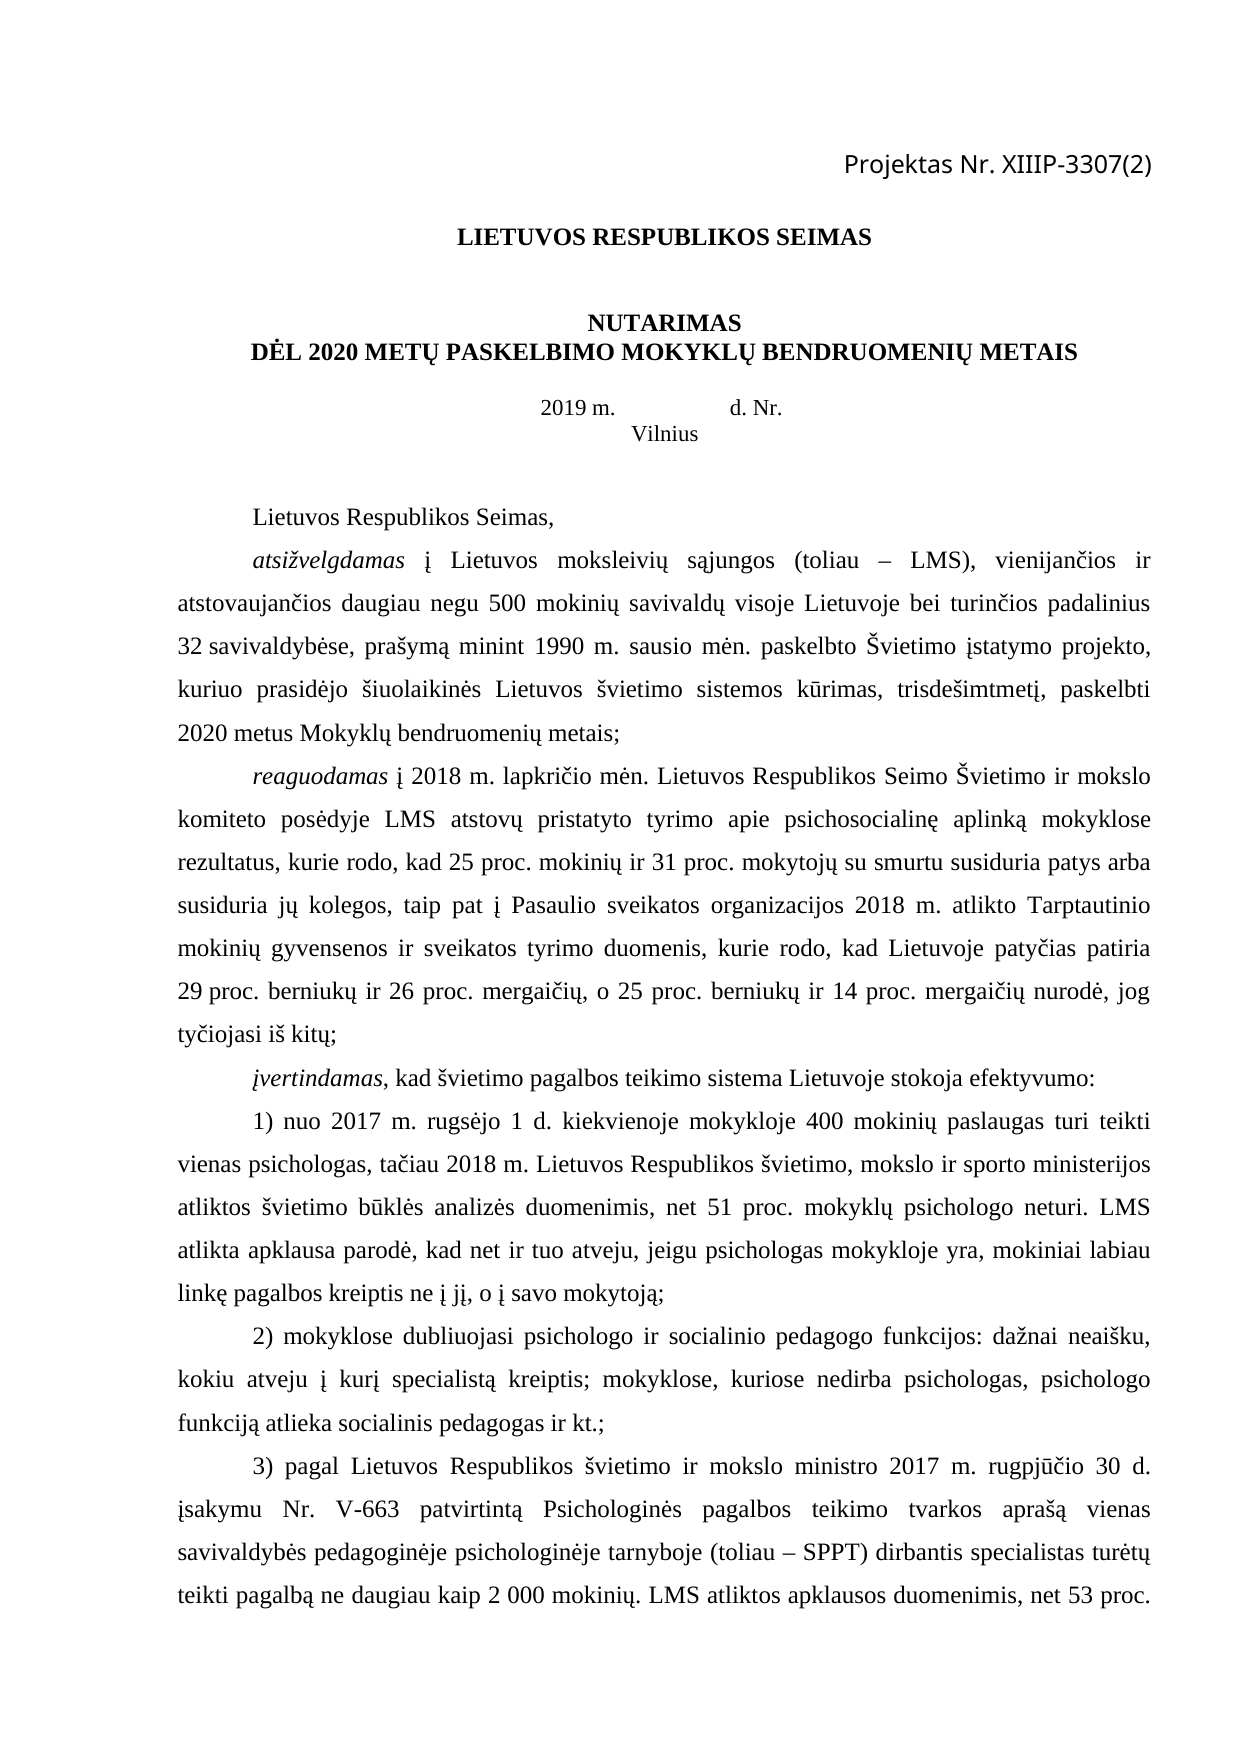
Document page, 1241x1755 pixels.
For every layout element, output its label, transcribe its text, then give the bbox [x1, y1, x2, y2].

text 2019 m. d. Nr. [177, 394, 1152, 421]
text reaguodamas į 2018 m. lapkričio mėn. Lietuvos Respublikos Seimo Švietimo ir mokslo komiteto posėdyje LMS atstovų pristatyto tyrimo apie psichosocialinę aplinką mokyklose rezultatus, kurie rodo, kad 25 proc. mokinių ir 31 proc. mokytojų su smurtu susiduria patys arba susiduria jų kolegos, taip pat į Pasaulio sveikatos organizacijos 2018 m. atlikto Tarptautinio mokinių gyvensenos ir sveikatos tyrimo duomenis, kurie rodo, kad Lietuvoje patyčias patiria 29 proc. berniukų ir 26 proc. mergaičių, o 25 proc. berniukų ir 14 proc. mergaičių nurodė, jog tyčiojasi iš kitų; [177, 761, 1152, 1048]
text Lietuvos Respublikos Seimas, [177, 502, 1152, 531]
text DĖL 2020 METŲ PASKELBIMO MOKYKLŲ BENDRUOMENIŲ METAIS [177, 337, 1152, 365]
text 1) nuo 2017 m. rugsėjo 1 d. kiekvienoje mokykloje 400 mokinių paslaugas turi teikti vienas psichologas, tačiau 2018 m. Lietuvos Respublikos švietimo, mokslo ir sporto ministerijos atliktos švietimo būklės analizės duomenimis, net 51 proc. mokyklų psichologo neturi. LMS atlikta apklausa parodė, kad net ir tuo atveju, jeigu psichologas mokykloje yra, mokiniai labiau linkę pagalbos kreiptis ne į jį, o į savo mokytoją; [177, 1106, 1152, 1307]
text Vilnius [177, 421, 1152, 447]
text 2) mokyklose dubliuojasi psichologo ir socialinio pedagogo funkcijos: dažnai neaišku, kokiu atveju į kurį specialistą kreiptis; mokyklose, kuriose nedirba psichologas, psichologo funkciją atlieka socialinis pedagogas ir kt.; [177, 1321, 1152, 1436]
text Projektas Nr. XIIIP-3307(2) [177, 147, 1152, 181]
text įvertindamas, kad švietimo pagalbos teikimo sistema Lietuvoje stokoja efektyvumo: [177, 1063, 1152, 1091]
text NUTARIMAS [177, 308, 1152, 337]
text LIETUVOS RESPUBLIKOS SEIMAS [177, 222, 1152, 250]
text 3) pagal Lietuvos Respublikos švietimo ir mokslo ministro 2017 m. rugpjūčio 30 d. įsakymu Nr. V-663 patvirtintą Psichologinės pagalbos teikimo tvarkos aprašą vienas savivaldybės pedagoginėje psichologinėje tarnyboje (toliau – SPPT) dirbantis specialistas turėtų teikti pagalbą ne daugiau kaip 2 000 mokinių. LMS atliktos apklausos duomenimis, net 53 proc. [177, 1451, 1152, 1609]
text atsižvelgdamas į Lietuvos moksleivių sąjungos (toliau – LMS), vienijančios ir atstovaujančios daugiau negu 500 mokinių savivaldų visoje Lietuvoje bei turinčios padalinius 32 savivaldybėse, prašymą minint 1990 m. sausio mėn. paskelbto Švietimo įstatymo projekto, kuriuo prasidėjo šiuolaikinės Lietuvos švietimo sistemos kūrimas, trisdešimtmetį, paskelbti 2020 metus Mokyklų bendruomenių metais; [177, 545, 1152, 746]
